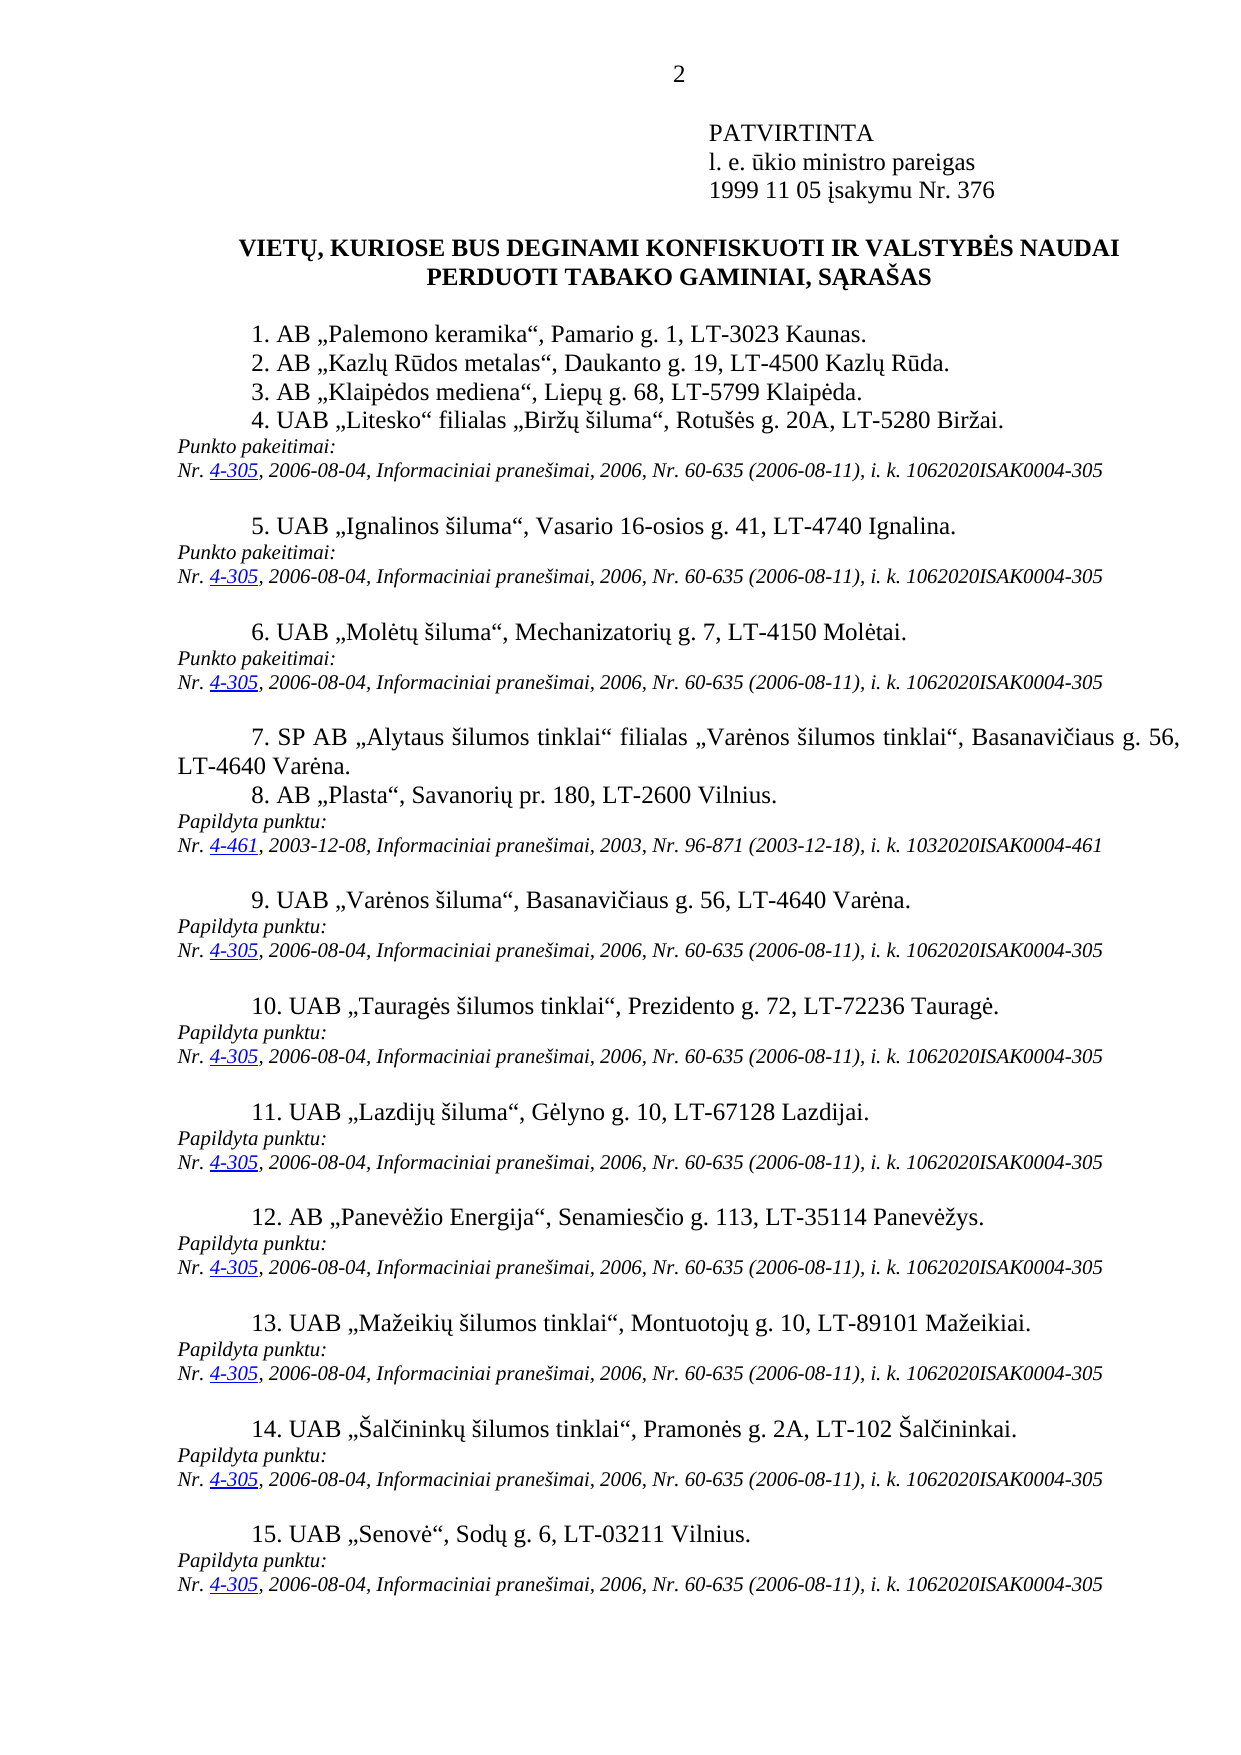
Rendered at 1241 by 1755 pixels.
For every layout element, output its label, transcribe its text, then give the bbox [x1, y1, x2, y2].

text Nr. 4-305, 2006-08-04, Informaciniai pranešimai, 2006, Nr. 60-635 (2006-08-11), i. k. 1062020ISAK0004-305 [177, 1150, 1181, 1174]
text 15. UAB „Senovė“, Sodų g. 6, LT-03211 Vilnius. [177, 1519, 1181, 1548]
text Nr. 4-305, 2006-08-04, Informaciniai pranešimai, 2006, Nr. 60-635 (2006-08-11), i. k. 1062020ISAK0004-305 [177, 938, 1181, 962]
text Papildyta punktu: [177, 914, 1181, 938]
text l. e. ūkio ministro pareigas [177, 147, 1181, 176]
text 2. AB „Kazlų Rūdos metalas“, Daukanto g. 19, LT-4500 Kazlų Rūda. [177, 348, 1181, 377]
text PATVIRTINTA [709, 118, 1181, 147]
text Nr. 4-305, 2006-08-04, Informaciniai pranešimai, 2006, Nr. 60-635 (2006-08-11), i. k. 1062020ISAK0004-305 [177, 670, 1181, 694]
text Papildyta punktu: [177, 1442, 1181, 1467]
text 1999 11 05 įsakymu Nr. 376 [177, 176, 1181, 204]
text Punkto pakeitimai: [177, 434, 1181, 458]
text Nr. 4-305, 2006-08-04, Informaciniai pranešimai, 2006, Nr. 60-635 (2006-08-11), i. k. 1062020ISAK0004-305 [177, 1572, 1181, 1596]
text 12. AB „Panevėžio Energija“, Senamiesčio g. 113, LT-35114 Panevėžys. [177, 1202, 1181, 1231]
text VIETŲ, KURIOSE BUS DEGINAMI KONFISKUOTI IR VALSTYBĖS NAUDAI PERDUOTI TABAKO GAMINIAI, SĄRAŠAS [177, 233, 1181, 291]
text 6. UAB „Molėtų šiluma“, Mechanizatorių g. 7, LT-4150 Molėtai. [177, 617, 1181, 646]
text 10. UAB „Tauragės šilumos tinklai“, Prezidento g. 72, LT-72236 Tauragė. [177, 991, 1181, 1020]
text Papildyta punktu: [177, 1548, 1181, 1572]
text 14. UAB „Šalčininkų šilumos tinklai“, Pramonės g. 2A, LT-102 Šalčininkai. [177, 1414, 1181, 1442]
text Papildyta punktu: [177, 1126, 1181, 1150]
text Papildyta punktu: [177, 1337, 1181, 1361]
text Nr. 4-305, 2006-08-04, Informaciniai pranešimai, 2006, Nr. 60-635 (2006-08-11), i. k. 1062020ISAK0004-305 [177, 458, 1181, 482]
text Nr. 4-305, 2006-08-04, Informaciniai pranešimai, 2006, Nr. 60-635 (2006-08-11), i. k. 1062020ISAK0004-305 [177, 1467, 1181, 1491]
text 7. SP AB „Alytaus šilumos tinklai“ filialas „Varėnos šilumos tinklai“, Basanavičiaus g. 56, LT-4640 Varėna. [177, 722, 1181, 780]
text Nr. 4-461, 2003-12-08, Informaciniai pranešimai, 2003, Nr. 96-871 (2003-12-18), i. k. 1032020ISAK0004-461 [177, 833, 1181, 857]
text Nr. 4-305, 2006-08-04, Informaciniai pranešimai, 2006, Nr. 60-635 (2006-08-11), i. k. 1062020ISAK0004-305 [177, 1361, 1181, 1385]
text Papildyta punktu: [177, 1231, 1181, 1255]
text Nr. 4-305, 2006-08-04, Informaciniai pranešimai, 2006, Nr. 60-635 (2006-08-11), i. k. 1062020ISAK0004-305 [177, 1255, 1181, 1279]
text Punkto pakeitimai: [177, 540, 1181, 564]
text 11. UAB „Lazdijų šiluma“, Gėlyno g. 10, LT-67128 Lazdijai. [177, 1097, 1181, 1126]
text Nr. 4-305, 2006-08-04, Informaciniai pranešimai, 2006, Nr. 60-635 (2006-08-11), i. k. 1062020ISAK0004-305 [177, 1044, 1181, 1068]
text 1. AB „Palemono keramika“, Pamario g. 1, LT-3023 Kaunas. [177, 319, 1181, 348]
text 8. AB „Plasta“, Savanorių pr. 180, LT-2600 Vilnius. [177, 780, 1181, 809]
text 13. UAB „Mažeikių šilumos tinklai“, Montuotojų g. 10, LT-89101 Mažeikiai. [177, 1308, 1181, 1337]
text 9. UAB „Varėnos šiluma“, Basanavičiaus g. 56, LT-4640 Varėna. [177, 886, 1181, 914]
text Papildyta punktu: [177, 809, 1181, 833]
text 5. UAB „Ignalinos šiluma“, Vasario 16-osios g. 41, LT-4740 Ignalina. [177, 511, 1181, 540]
text Punkto pakeitimai: [177, 646, 1181, 670]
text Papildyta punktu: [177, 1020, 1181, 1044]
text 3. AB „Klaipėdos mediena“, Liepų g. 68, LT-5799 Klaipėda. [177, 377, 1181, 406]
text 4. UAB „Litesko“ filialas „Biržų šiluma“, Rotušės g. 20A, LT-5280 Biržai. [177, 406, 1181, 434]
text Nr. 4-305, 2006-08-04, Informaciniai pranešimai, 2006, Nr. 60-635 (2006-08-11), i. k. 1062020ISAK0004-305 [177, 564, 1181, 588]
